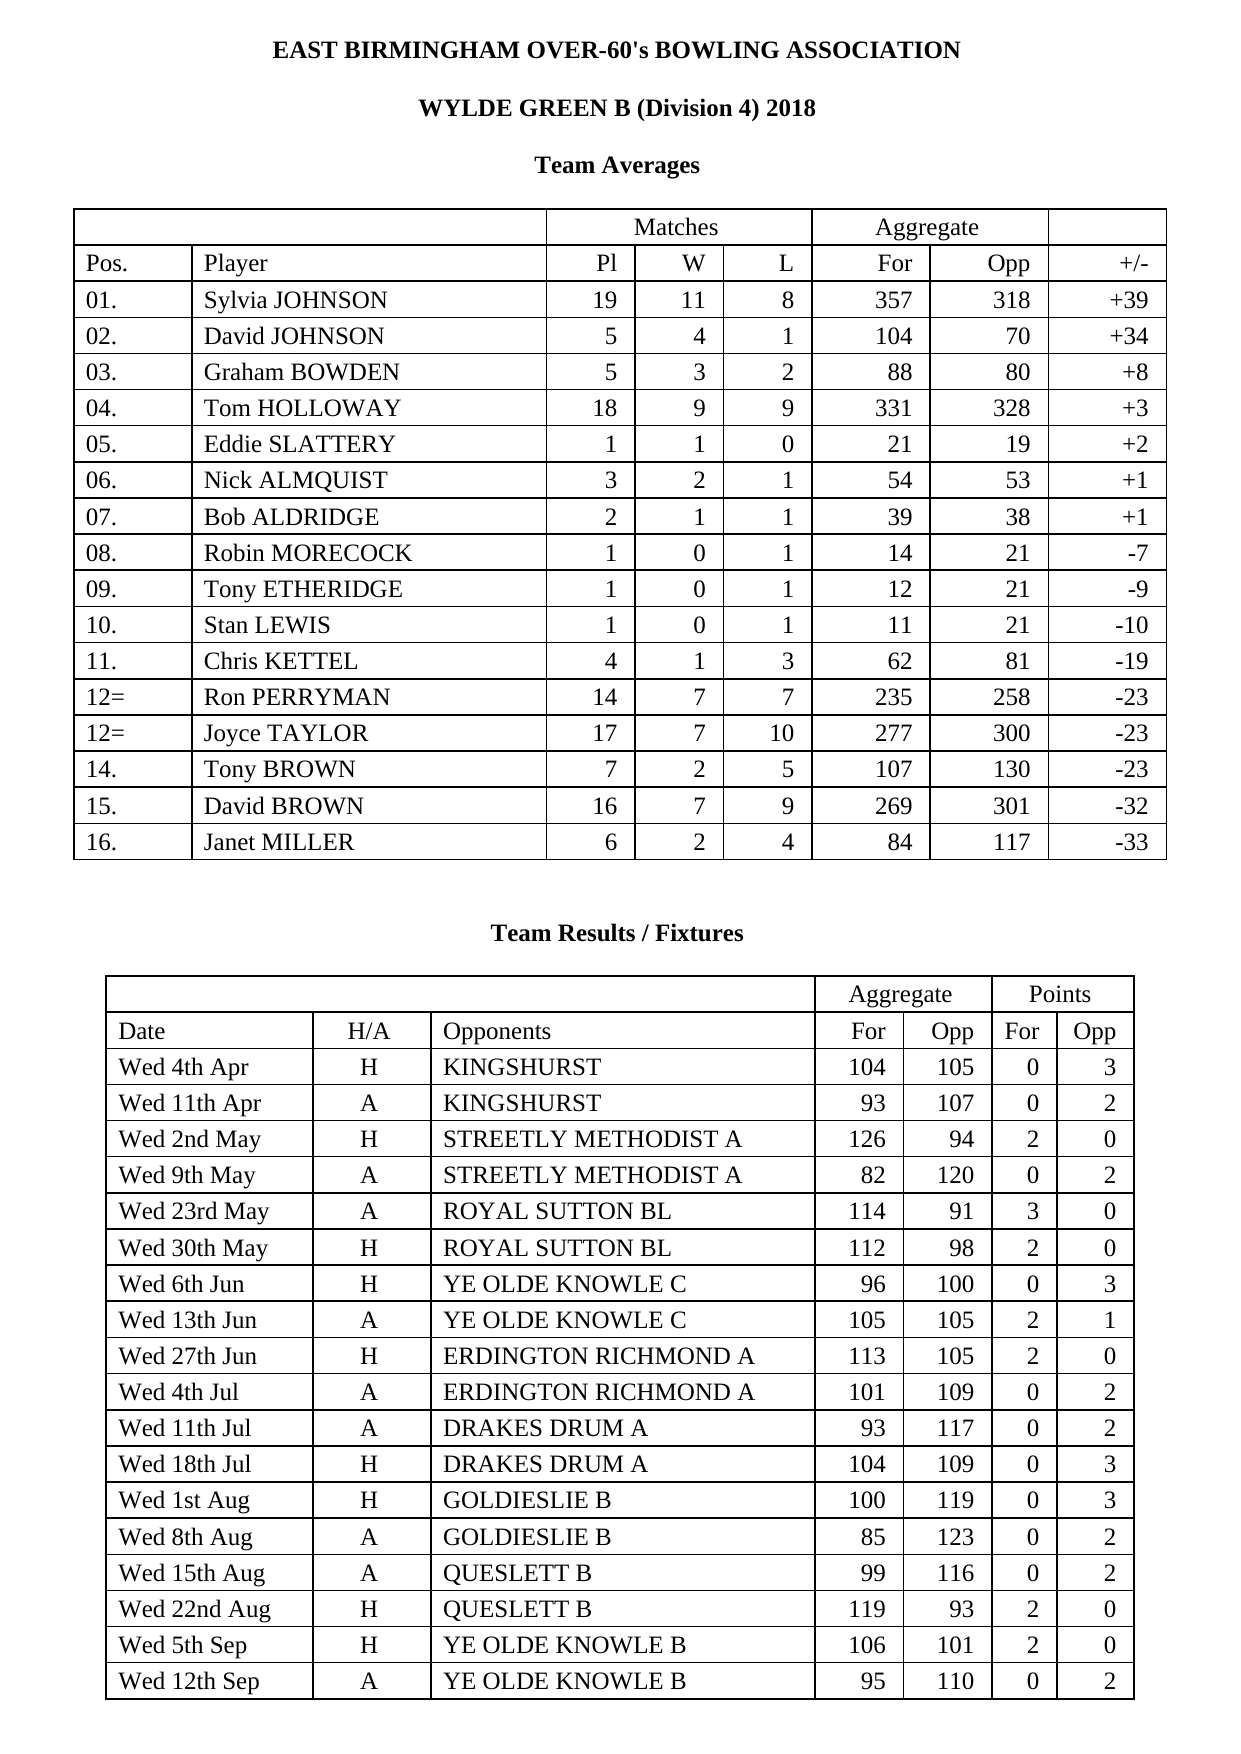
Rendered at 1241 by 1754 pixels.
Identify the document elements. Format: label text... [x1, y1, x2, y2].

table_cell 331 [813, 390, 929, 425]
table_cell Wed 4th Apr [107, 1049, 312, 1083]
table_cell 105 [904, 1302, 991, 1337]
table_cell 03. [75, 354, 191, 389]
table_cell 05. [75, 426, 191, 461]
table_cell 81 [931, 643, 1048, 678]
table_cell 269 [813, 788, 929, 822]
table_cell -23 [1049, 680, 1166, 714]
table_cell 0 [636, 607, 723, 642]
table_cell 300 [931, 716, 1048, 750]
table_cell ERDINGTON RICHMOND A [432, 1374, 814, 1409]
table_cell 1 [636, 643, 723, 678]
text Team Averages [38, 150, 1202, 179]
table_cell H [314, 1049, 430, 1083]
table_cell Opp [1058, 1013, 1133, 1047]
table_cell 1 [636, 426, 723, 461]
table_cell 1 [1058, 1302, 1133, 1337]
table_cell 130 [931, 752, 1048, 786]
table_cell -10 [1049, 607, 1166, 642]
table_cell 1 [724, 318, 811, 352]
table_cell Wed 2nd May [107, 1121, 312, 1156]
table_cell 14 [547, 680, 634, 714]
table_cell 21 [813, 426, 929, 461]
table_cell 8 [724, 282, 811, 316]
table_cell 11. [75, 643, 191, 678]
table_cell 2 [1058, 1663, 1133, 1698]
table_cell 21 [931, 571, 1048, 606]
table_cell Wed 13th Jun [107, 1302, 312, 1337]
table_cell DRAKES DRUM A [432, 1411, 814, 1445]
table_cell Wed 9th May [107, 1157, 312, 1192]
table_header [75, 210, 546, 244]
table_cell 19 [547, 282, 634, 316]
table_cell 96 [816, 1266, 903, 1300]
table_cell 3 [1058, 1049, 1133, 1083]
table_cell 9 [636, 390, 723, 425]
table_cell Wed 12th Sep [107, 1663, 312, 1698]
table_cell 0 [993, 1519, 1056, 1553]
table_cell 2 [636, 824, 723, 858]
table_cell 04. [75, 390, 191, 425]
table_cell Graham BOWDEN [193, 354, 546, 389]
table_cell Wed 11th Apr [107, 1085, 312, 1120]
table_cell 105 [816, 1302, 903, 1337]
table_cell STREETLY METHODIST A [432, 1121, 814, 1156]
table_cell 85 [816, 1519, 903, 1553]
table_cell 100 [904, 1266, 991, 1300]
table_cell 1 [547, 535, 634, 569]
table_cell A [314, 1302, 430, 1337]
table_cell 0 [1058, 1194, 1133, 1228]
table_cell 95 [816, 1663, 903, 1698]
table_cell 53 [931, 463, 1048, 497]
table_cell ROYAL SUTTON BL [432, 1194, 814, 1228]
table_cell 2 [993, 1627, 1056, 1662]
table_cell GOLDIESLIE B [432, 1519, 814, 1553]
table_cell 328 [931, 390, 1048, 425]
table_cell 10. [75, 607, 191, 642]
table_cell 0 [1058, 1591, 1133, 1626]
table_cell 15. [75, 788, 191, 822]
table_cell QUESLETT B [432, 1555, 814, 1589]
table_cell 14 [813, 535, 929, 569]
text WYLDE GREEN B (Division 4) 2018 [38, 93, 1202, 122]
table_cell 11 [813, 607, 929, 642]
table_cell 7 [547, 752, 634, 786]
table_cell A [314, 1663, 430, 1698]
table_cell +1 [1049, 499, 1166, 533]
table_cell 2 [724, 354, 811, 389]
table_cell 2 [636, 463, 723, 497]
table_cell W [636, 246, 723, 280]
table_cell 1 [636, 499, 723, 533]
table_cell For [993, 1013, 1056, 1047]
table_cell H [314, 1591, 430, 1626]
table_cell 07. [75, 499, 191, 533]
table_cell 107 [813, 752, 929, 786]
table_cell Wed 1st Aug [107, 1483, 312, 1517]
table_cell Stan LEWIS [193, 607, 546, 642]
table_cell Opp [931, 246, 1048, 280]
table_cell Sylvia JOHNSON [193, 282, 546, 316]
table_cell GOLDIESLIE B [432, 1483, 814, 1517]
table_cell 1 [724, 535, 811, 569]
table_cell 80 [931, 354, 1048, 389]
table_cell 2 [993, 1338, 1056, 1373]
table_cell 7 [636, 680, 723, 714]
table_cell 119 [904, 1483, 991, 1517]
table_cell Wed 8th Aug [107, 1519, 312, 1553]
table_cell Wed 22nd Aug [107, 1591, 312, 1626]
table_cell -32 [1049, 788, 1166, 822]
table_cell +1 [1049, 463, 1166, 497]
table_cell 106 [816, 1627, 903, 1662]
table_cell 277 [813, 716, 929, 750]
table_cell Wed 15th Aug [107, 1555, 312, 1589]
table_cell 14. [75, 752, 191, 786]
table_header [107, 977, 814, 1011]
table_cell KINGSHURST [432, 1085, 814, 1120]
table_cell 99 [816, 1555, 903, 1589]
table_cell 0 [636, 535, 723, 569]
table_cell A [314, 1157, 430, 1192]
table_cell 38 [931, 499, 1048, 533]
table_cell Wed 23rd May [107, 1194, 312, 1228]
table_cell Robin MORECOCK [193, 535, 546, 569]
table_cell Opp [904, 1013, 991, 1047]
table_cell YE OLDE KNOWLE B [432, 1663, 814, 1698]
table_cell 84 [813, 824, 929, 858]
table_cell 301 [931, 788, 1048, 822]
table_cell 100 [816, 1483, 903, 1517]
table_cell -9 [1049, 571, 1166, 606]
table_cell 109 [904, 1374, 991, 1409]
table_cell 0 [993, 1411, 1056, 1445]
table_cell Tony BROWN [193, 752, 546, 786]
table_cell 3 [993, 1194, 1056, 1228]
table_cell 105 [904, 1049, 991, 1083]
text Team Results / Fixtures [38, 918, 1202, 946]
table_cell 117 [931, 824, 1048, 858]
table_cell 7 [636, 788, 723, 822]
table_cell 0 [993, 1266, 1056, 1300]
table_cell Pl [547, 246, 634, 280]
table_cell +8 [1049, 354, 1166, 389]
table_cell ROYAL SUTTON BL [432, 1230, 814, 1264]
table_cell 2 [1058, 1157, 1133, 1192]
table_cell 258 [931, 680, 1048, 714]
table_cell H/A [314, 1013, 430, 1047]
table_cell 0 [1058, 1627, 1133, 1662]
table_header [1049, 210, 1166, 244]
table_cell 12= [75, 680, 191, 714]
table_cell KINGSHURST [432, 1049, 814, 1083]
table_cell 1 [724, 463, 811, 497]
table_cell 3 [1058, 1266, 1133, 1300]
table_cell 17 [547, 716, 634, 750]
table_cell 1 [547, 607, 634, 642]
table_cell 5 [547, 354, 634, 389]
table_cell H [314, 1266, 430, 1300]
table_cell Nick ALMQUIST [193, 463, 546, 497]
table_cell 104 [816, 1049, 903, 1083]
table_cell 3 [636, 354, 723, 389]
table_cell 2 [993, 1302, 1056, 1337]
table_cell 113 [816, 1338, 903, 1373]
table_cell Janet MILLER [193, 824, 546, 858]
table_cell 119 [816, 1591, 903, 1626]
table_cell YE OLDE KNOWLE C [432, 1266, 814, 1300]
table_cell 39 [813, 499, 929, 533]
table_cell 235 [813, 680, 929, 714]
table_cell 2 [547, 499, 634, 533]
table_cell 93 [816, 1411, 903, 1445]
table_cell 110 [904, 1663, 991, 1698]
table_cell 18 [547, 390, 634, 425]
table_cell 117 [904, 1411, 991, 1445]
table_cell 357 [813, 282, 929, 316]
table_cell 93 [816, 1085, 903, 1120]
table_cell 4 [547, 643, 634, 678]
table_cell 104 [813, 318, 929, 352]
table_cell 2 [993, 1591, 1056, 1626]
table_cell 105 [904, 1338, 991, 1373]
table_cell ERDINGTON RICHMOND A [432, 1338, 814, 1373]
table_cell 88 [813, 354, 929, 389]
table_header Aggregate [816, 977, 991, 1011]
table_cell 0 [1058, 1121, 1133, 1156]
table_cell 0 [1058, 1338, 1133, 1373]
table_cell +3 [1049, 390, 1166, 425]
table_cell 94 [904, 1121, 991, 1156]
table_cell 2 [1058, 1555, 1133, 1589]
table_cell Wed 30th May [107, 1230, 312, 1264]
table_cell 91 [904, 1194, 991, 1228]
table_cell 16. [75, 824, 191, 858]
table_cell 5 [724, 752, 811, 786]
table_cell Wed 18th Jul [107, 1447, 312, 1481]
table_cell 1 [547, 571, 634, 606]
table_cell 1 [724, 571, 811, 606]
table_cell 0 [636, 571, 723, 606]
table_cell 54 [813, 463, 929, 497]
table_cell 114 [816, 1194, 903, 1228]
table_cell H [314, 1230, 430, 1264]
table_cell 2 [993, 1121, 1056, 1156]
table_cell -7 [1049, 535, 1166, 569]
table_cell YE OLDE KNOWLE B [432, 1627, 814, 1662]
table_cell H [314, 1121, 430, 1156]
table_cell 62 [813, 643, 929, 678]
table_cell Wed 6th Jun [107, 1266, 312, 1300]
table_cell Date [107, 1013, 312, 1047]
table_cell 126 [816, 1121, 903, 1156]
table_cell 11 [636, 282, 723, 316]
table_cell 02. [75, 318, 191, 352]
table_cell 7 [636, 716, 723, 750]
table_cell 98 [904, 1230, 991, 1264]
table_header Aggregate [813, 210, 1048, 244]
table_cell QUESLETT B [432, 1591, 814, 1626]
table_cell 06. [75, 463, 191, 497]
table_cell 2 [1058, 1085, 1133, 1120]
table_cell 5 [547, 318, 634, 352]
table_cell 82 [816, 1157, 903, 1192]
table_cell 116 [904, 1555, 991, 1589]
table_cell 09. [75, 571, 191, 606]
table_cell 7 [724, 680, 811, 714]
table_cell 2 [636, 752, 723, 786]
table_cell 3 [1058, 1483, 1133, 1517]
table_cell 0 [993, 1555, 1056, 1589]
table_cell A [314, 1555, 430, 1589]
table_cell 4 [636, 318, 723, 352]
table_cell Joyce TAYLOR [193, 716, 546, 750]
table_cell 21 [931, 535, 1048, 569]
table_cell 101 [816, 1374, 903, 1409]
table_cell Player [193, 246, 546, 280]
table_cell 2 [1058, 1411, 1133, 1445]
table_cell 0 [993, 1447, 1056, 1481]
table_cell Ron PERRYMAN [193, 680, 546, 714]
table_cell 2 [1058, 1519, 1133, 1553]
table_cell A [314, 1085, 430, 1120]
table_cell Chris KETTEL [193, 643, 546, 678]
table_cell 21 [931, 607, 1048, 642]
table_cell For [813, 246, 929, 280]
table_cell 0 [724, 426, 811, 461]
table_cell 2 [993, 1230, 1056, 1264]
table_cell -23 [1049, 716, 1166, 750]
table_cell 1 [547, 426, 634, 461]
table_cell 1 [724, 499, 811, 533]
table_cell 0 [993, 1049, 1056, 1083]
table_cell 10 [724, 716, 811, 750]
table_cell Wed 11th Jul [107, 1411, 312, 1445]
table_cell Bob ALDRIDGE [193, 499, 546, 533]
table_cell A [314, 1194, 430, 1228]
table_cell 0 [993, 1483, 1056, 1517]
table_cell 0 [993, 1374, 1056, 1409]
table_cell +39 [1049, 282, 1166, 316]
table_cell H [314, 1627, 430, 1662]
table_cell Eddie SLATTERY [193, 426, 546, 461]
table_cell -23 [1049, 752, 1166, 786]
table_cell David JOHNSON [193, 318, 546, 352]
table_cell Wed 4th Jul [107, 1374, 312, 1409]
table_cell David BROWN [193, 788, 546, 822]
table_cell Wed 27th Jun [107, 1338, 312, 1373]
table_cell DRAKES DRUM A [432, 1447, 814, 1481]
table_cell 01. [75, 282, 191, 316]
table_cell 6 [547, 824, 634, 858]
table_cell H [314, 1483, 430, 1517]
table_cell 123 [904, 1519, 991, 1553]
table_cell 93 [904, 1591, 991, 1626]
table_cell 9 [724, 788, 811, 822]
table_cell L [724, 246, 811, 280]
table_cell 318 [931, 282, 1048, 316]
table_header Matches [547, 210, 811, 244]
table_cell H [314, 1447, 430, 1481]
table_cell 120 [904, 1157, 991, 1192]
table_cell 2 [1058, 1374, 1133, 1409]
table_cell YE OLDE KNOWLE C [432, 1302, 814, 1337]
table_cell 08. [75, 535, 191, 569]
table_cell 12 [813, 571, 929, 606]
table_cell +/- [1049, 246, 1166, 280]
table_cell A [314, 1519, 430, 1553]
table_cell H [314, 1338, 430, 1373]
table_cell 107 [904, 1085, 991, 1120]
table_cell STREETLY METHODIST A [432, 1157, 814, 1192]
table_cell Tony ETHERIDGE [193, 571, 546, 606]
table_cell -19 [1049, 643, 1166, 678]
table_cell 4 [724, 824, 811, 858]
table_header Points [993, 977, 1133, 1011]
table_cell 3 [1058, 1447, 1133, 1481]
table_cell 109 [904, 1447, 991, 1481]
table_cell 12= [75, 716, 191, 750]
table_cell 0 [993, 1157, 1056, 1192]
table_cell A [314, 1374, 430, 1409]
table_cell 3 [547, 463, 634, 497]
table_cell -33 [1049, 824, 1166, 858]
table_cell 16 [547, 788, 634, 822]
table_cell 70 [931, 318, 1048, 352]
table_cell Wed 5th Sep [107, 1627, 312, 1662]
table_cell 104 [816, 1447, 903, 1481]
table_cell 101 [904, 1627, 991, 1662]
table_cell 9 [724, 390, 811, 425]
table_cell 3 [724, 643, 811, 678]
table_cell 0 [993, 1663, 1056, 1698]
table_cell Tom HOLLOWAY [193, 390, 546, 425]
table_cell Pos. [75, 246, 191, 280]
table_cell For [816, 1013, 903, 1047]
table_cell Opponents [432, 1013, 814, 1047]
table_cell 0 [993, 1085, 1056, 1120]
table_cell +34 [1049, 318, 1166, 352]
table_cell 112 [816, 1230, 903, 1264]
table_cell A [314, 1411, 430, 1445]
table_cell 1 [724, 607, 811, 642]
table_cell +2 [1049, 426, 1166, 461]
table_cell 19 [931, 426, 1048, 461]
table_cell 0 [1058, 1230, 1133, 1264]
